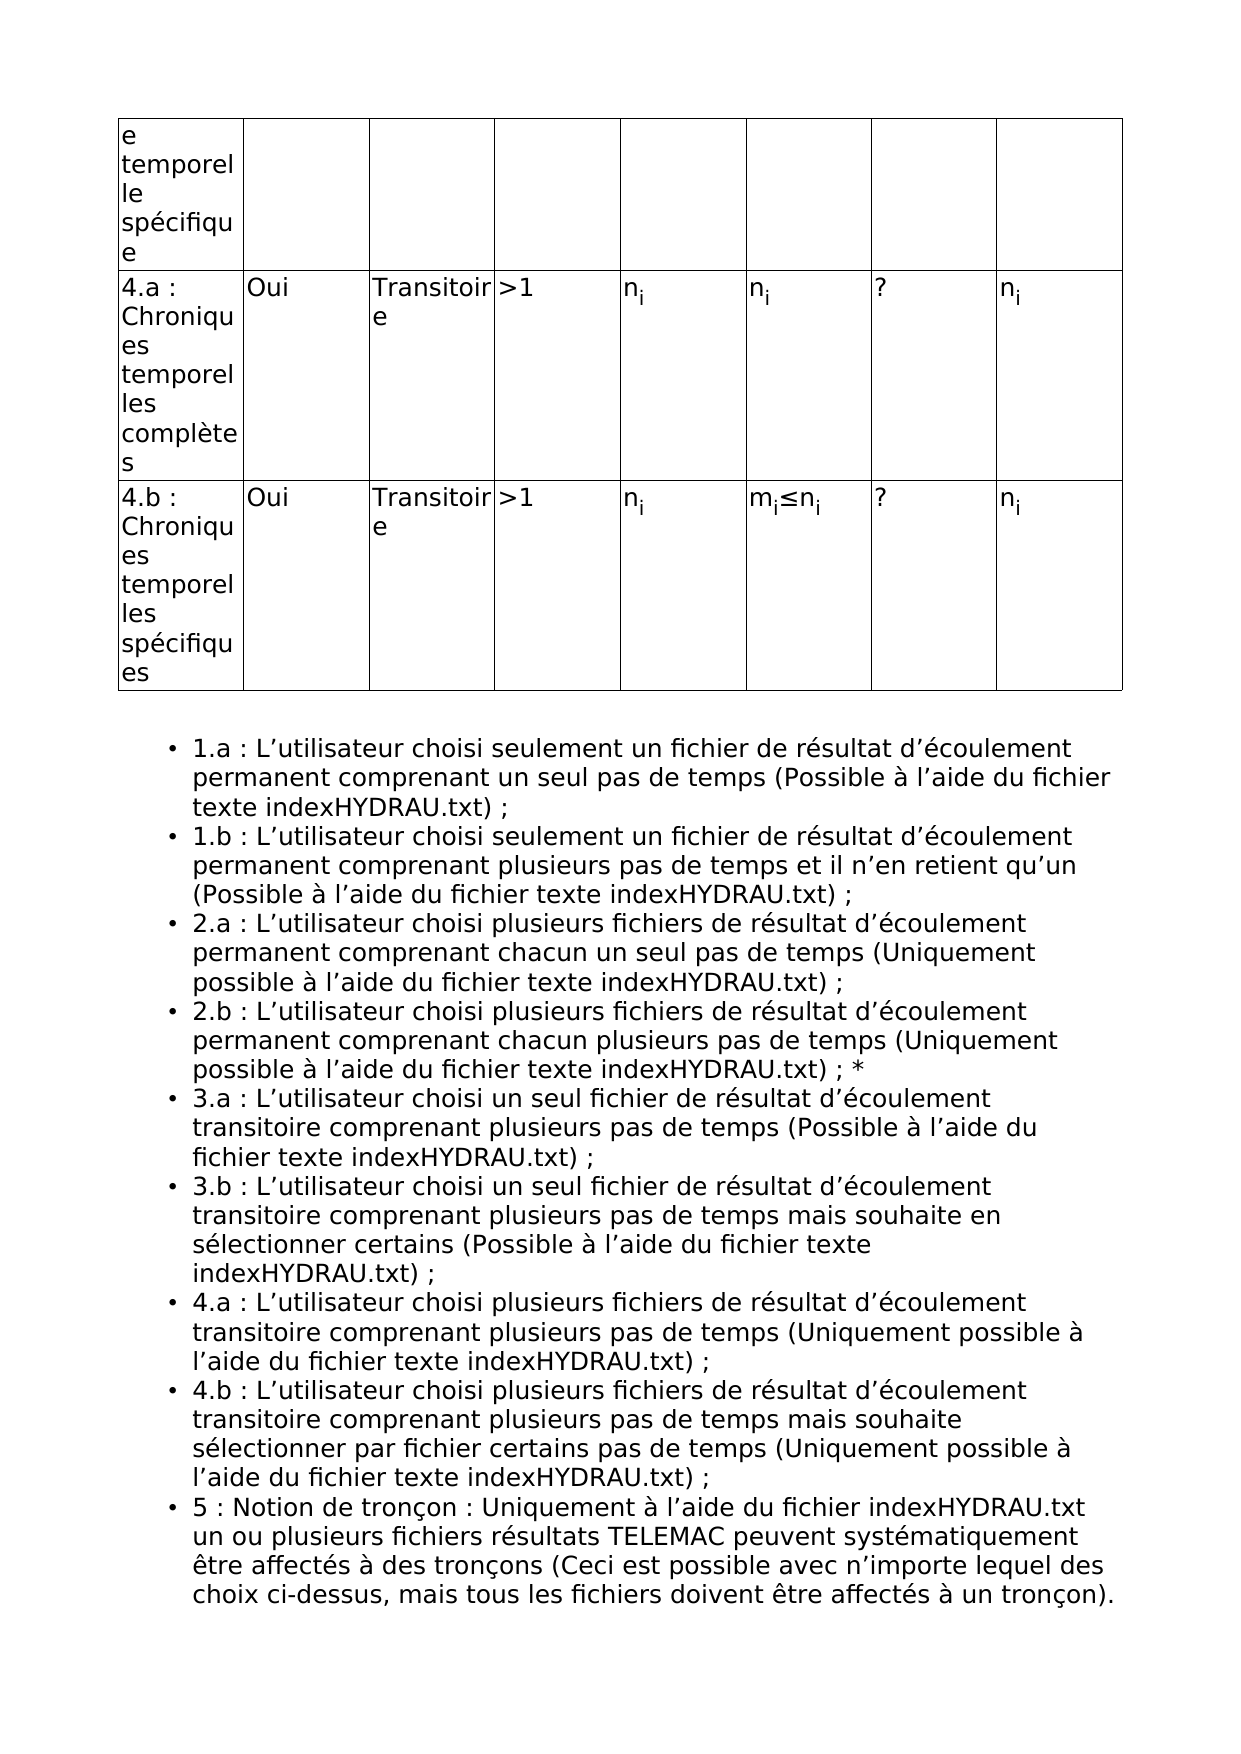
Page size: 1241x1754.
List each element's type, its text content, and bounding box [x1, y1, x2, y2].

table_cell Transitoire [370, 481, 494, 690]
list 1.a : L’utilisateur choisi seulement un fichier de résultat d’écoulement permanent comprenant un seul pas de temps (Possible à l’aide du fichier texte indexHYDRAU.txt) ; [177, 734, 1122, 822]
table_cell [872, 119, 996, 270]
table_cell >1 [495, 481, 620, 690]
list 4.a : L’utilisateur choisi plusieurs fichiers de résultat d’écoulement transitoire comprenant plusieurs pas de temps (Uniquement possible à l’aide du fichier texte indexHYDRAU.txt) ; [177, 1289, 1122, 1376]
table_cell ? [872, 271, 996, 480]
list 2.b : L’utilisateur choisi plusieurs fichiers de résultat d’écoulement permanent comprenant chacun plusieurs pas de temps (Uniquement possible à l’aide du fichier texte indexHYDRAU.txt) ; * [177, 997, 1122, 1084]
table_cell [997, 119, 1122, 270]
table_cell [370, 119, 494, 270]
table_cell [621, 119, 746, 270]
table_cell [747, 119, 871, 270]
table_cell >1 [495, 271, 620, 480]
list 3.b : L’utilisateur choisi un seul fichier de résultat d’écoulement transitoire comprenant plusieurs pas de temps mais souhaite en sélectionner certains (Possible à l’aide du fichier texte indexHYDRAU.txt) ; [177, 1172, 1122, 1289]
table_cell 4.b : Chroniques temporelles spécifiques [119, 481, 243, 690]
list 1.b : L’utilisateur choisi seulement un fichier de résultat d’écoulement permanent comprenant plusieurs pas de temps et il n’en retient qu’un (Possible à l’aide du fichier texte indexHYDRAU.txt) ; [177, 822, 1122, 909]
table_cell Oui [244, 481, 369, 690]
table_cell ni [997, 481, 1122, 690]
table_cell 4.a : Chroniques temporelles complètes [119, 271, 243, 480]
table_cell e temporelle spécifique [119, 119, 243, 270]
table_cell [495, 119, 620, 270]
table_cell [244, 119, 369, 270]
table_cell Oui [244, 271, 369, 480]
list 3.a : L’utilisateur choisi un seul fichier de résultat d’écoulement transitoire comprenant plusieurs pas de temps (Possible à l’aide du fichier texte indexHYDRAU.txt) ; [177, 1084, 1122, 1172]
table_cell ? [872, 481, 996, 690]
table_cell Transitoire [370, 271, 494, 480]
table_cell mi≤ni [747, 481, 871, 690]
table_cell ni [621, 271, 746, 480]
list 4.b : L’utilisateur choisi plusieurs fichiers de résultat d’écoulement transitoire comprenant plusieurs pas de temps mais souhaite sélectionner par fichier certains pas de temps (Uniquement possible à l’aide du fichier texte indexHYDRAU.txt) ; [177, 1376, 1122, 1493]
table_cell ni [997, 271, 1122, 480]
list 2.a : L’utilisateur choisi plusieurs fichiers de résultat d’écoulement permanent comprenant chacun un seul pas de temps (Uniquement possible à l’aide du fichier texte indexHYDRAU.txt) ; [177, 909, 1122, 997]
table_cell ni [747, 271, 871, 480]
table_cell ni [621, 481, 746, 690]
list 5 : Notion de tronçon : Uniquement à l’aide du fichier indexHYDRAU.txt un ou plusieurs fichiers résultats TELEMAC peuvent systématiquement être affectés à des tronçons (Ceci est possible avec n’importe lequel des choix ci-dessus, mais tous les fichiers doivent être affectés à un tronçon). [177, 1493, 1122, 1609]
